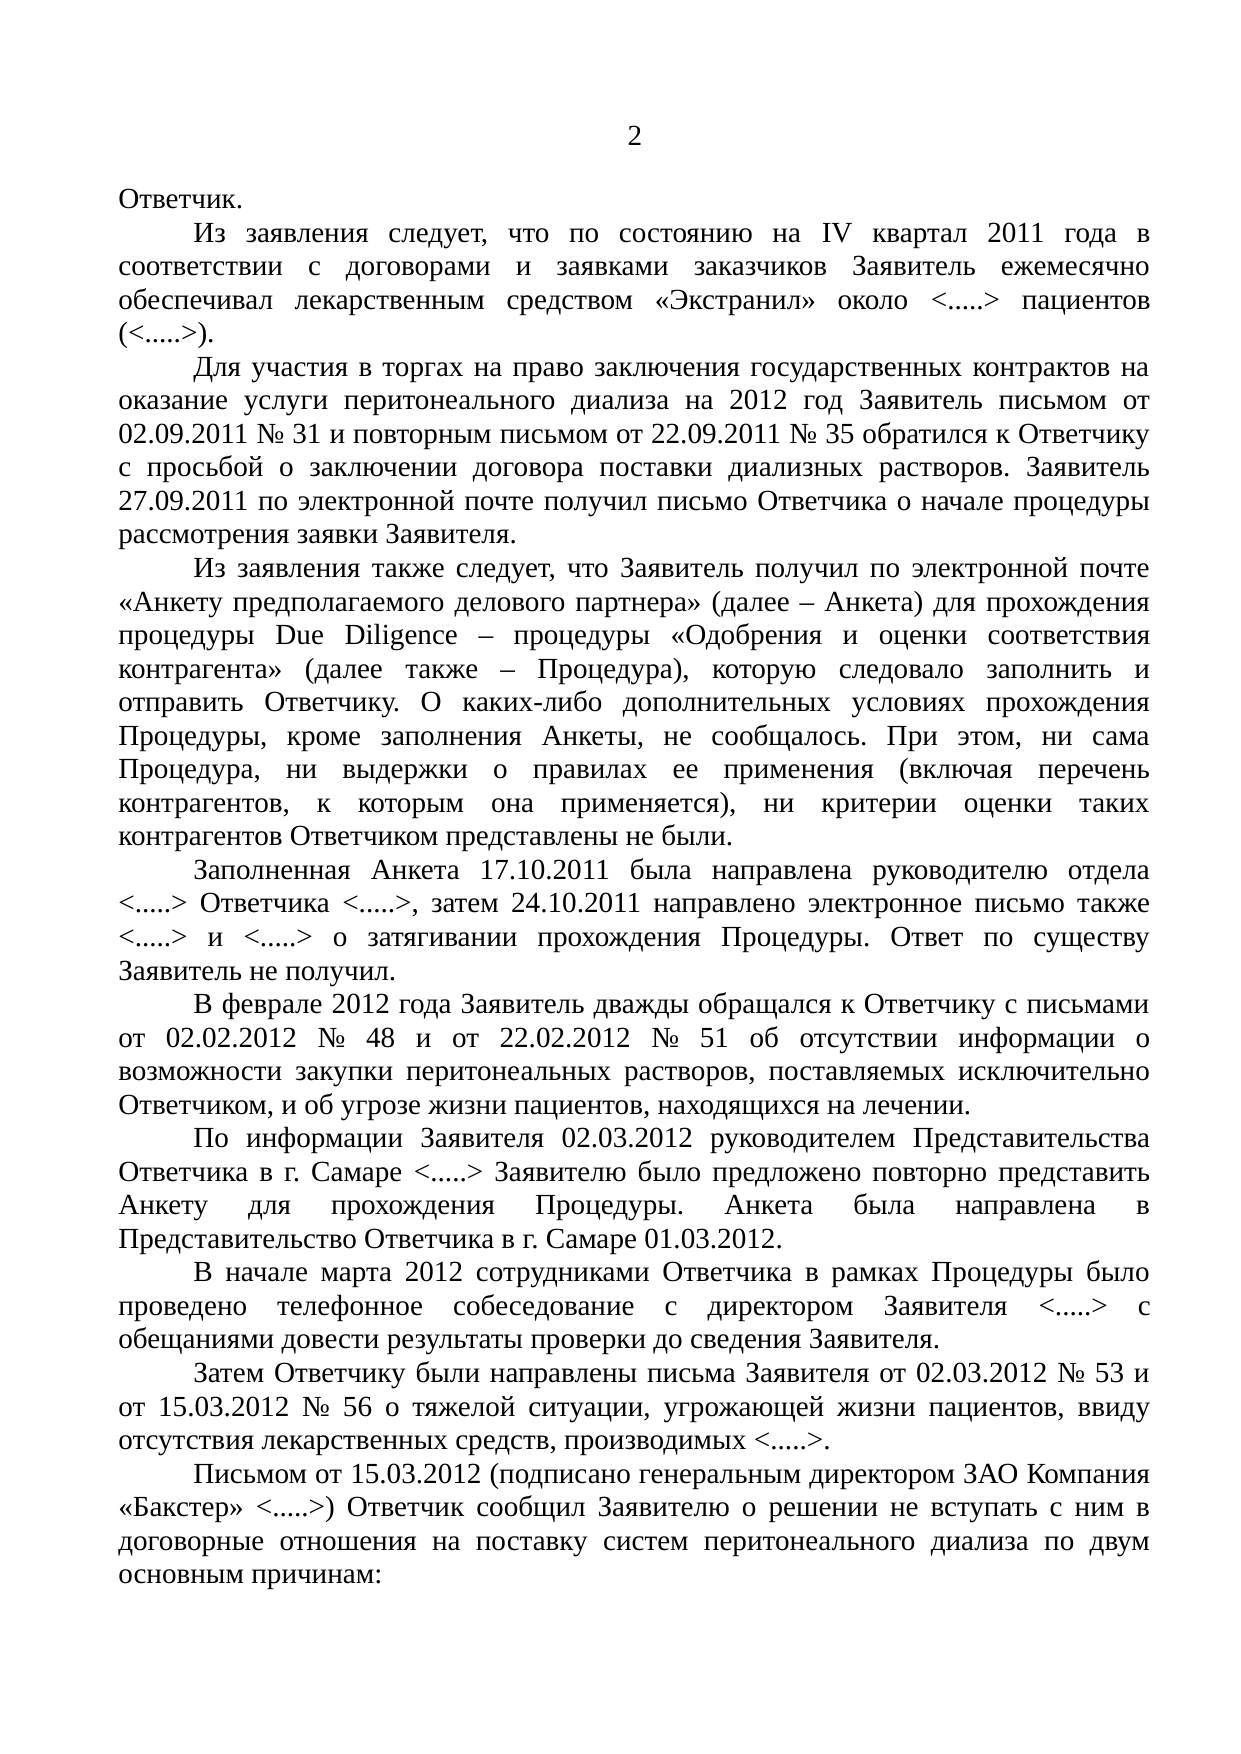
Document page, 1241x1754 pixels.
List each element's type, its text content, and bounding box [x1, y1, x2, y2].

text Из заявления также следует, что Заявитель получил по электронной почте «Анкету предполагаемого делового партнера» (далее – Анкета) для прохождения процедуры Due Diligence – процедуры «Одобрения и оценки соответствия контрагента» (далее также – Процедура), которую следовало заполнить и отправить Ответчику. О каких-либо дополнительных условиях прохождения Процедуры, кроме заполнения Анкеты, не сообщалось. При этом, ни сама Процедура, ни выдержки о правилах ее применения (включая перечень контрагентов, к которым она применяется), ни критерии оценки таких контрагентов Ответчиком представлены не были. [118, 550, 1151, 852]
text По информации Заявителя 02.03.2012 руководителем Представительства Ответчика в г. Самаре <.....> Заявителю было предложено повторно представить Анкету для прохождения Процедуры. Анкета была направлена в Представительство Ответчика в г. Самаре 01.03.2012. [118, 1120, 1151, 1254]
text Затем Ответчику были направлены письма Заявителя от 02.03.2012 № 53 и от 15.03.2012 № 56 о тяжелой ситуации, угрожающей жизни пациентов, ввиду отсутствия лекарственных средств, производимых <.....>. [118, 1355, 1151, 1456]
text В начале марта 2012 сотрудниками Ответчика в рамках Процедуры было проведено телефонное собеседование с директором Заявителя <.....> с обещаниями довести результаты проверки до сведения Заявителя. [118, 1254, 1151, 1355]
text Ответчик. [118, 181, 1151, 215]
text Из заявления следует, что по состоянию на IV квартал 2011 года в соответствии с договорами и заявками заказчиков Заявитель ежемесячно обеспечивал лекарственным средством «Экстранил» около <.....> пациентов (<.....>). [118, 215, 1151, 349]
text В феврале 2012 года Заявитель дважды обращался к Ответчику с письмами от 02.02.2012 № 48 и от 22.02.2012 № 51 об отсутствии информации о возможности закупки перитонеальных растворов, поставляемых исключительно Ответчиком, и об угрозе жизни пациентов, находящихся на лечении. [118, 986, 1151, 1120]
text Письмом от 15.03.2012 (подписано генеральным директором ЗАО Компания «Бакстер» <.....>) Ответчик сообщил Заявителю о решении не вступать с ним в договорные отношения на поставку систем перитонеального диализа по двум основным причинам: [118, 1456, 1151, 1590]
text Для участия в торгах на право заключения государственных контрактов на оказание услуги перитонеального диализа на 2012 год Заявитель письмом от 02.09.2011 № 31 и повторным письмом от 22.09.2011 № 35 обратился к Ответчику с просьбой о заключении договора поставки диализных растворов. Заявитель 27.09.2011 по электронной почте получил письмо Ответчика о начале процедуры рассмотрения заявки Заявителя. [118, 349, 1151, 550]
text Заполненная Анкета 17.10.2011 была направлена руководителю отдела <.....> Ответчика <.....>, затем 24.10.2011 направлено электронное письмо также <.....> и <.....> о затягивании прохождения Процедуры. Ответ по существу Заявитель не получил. [118, 852, 1151, 986]
